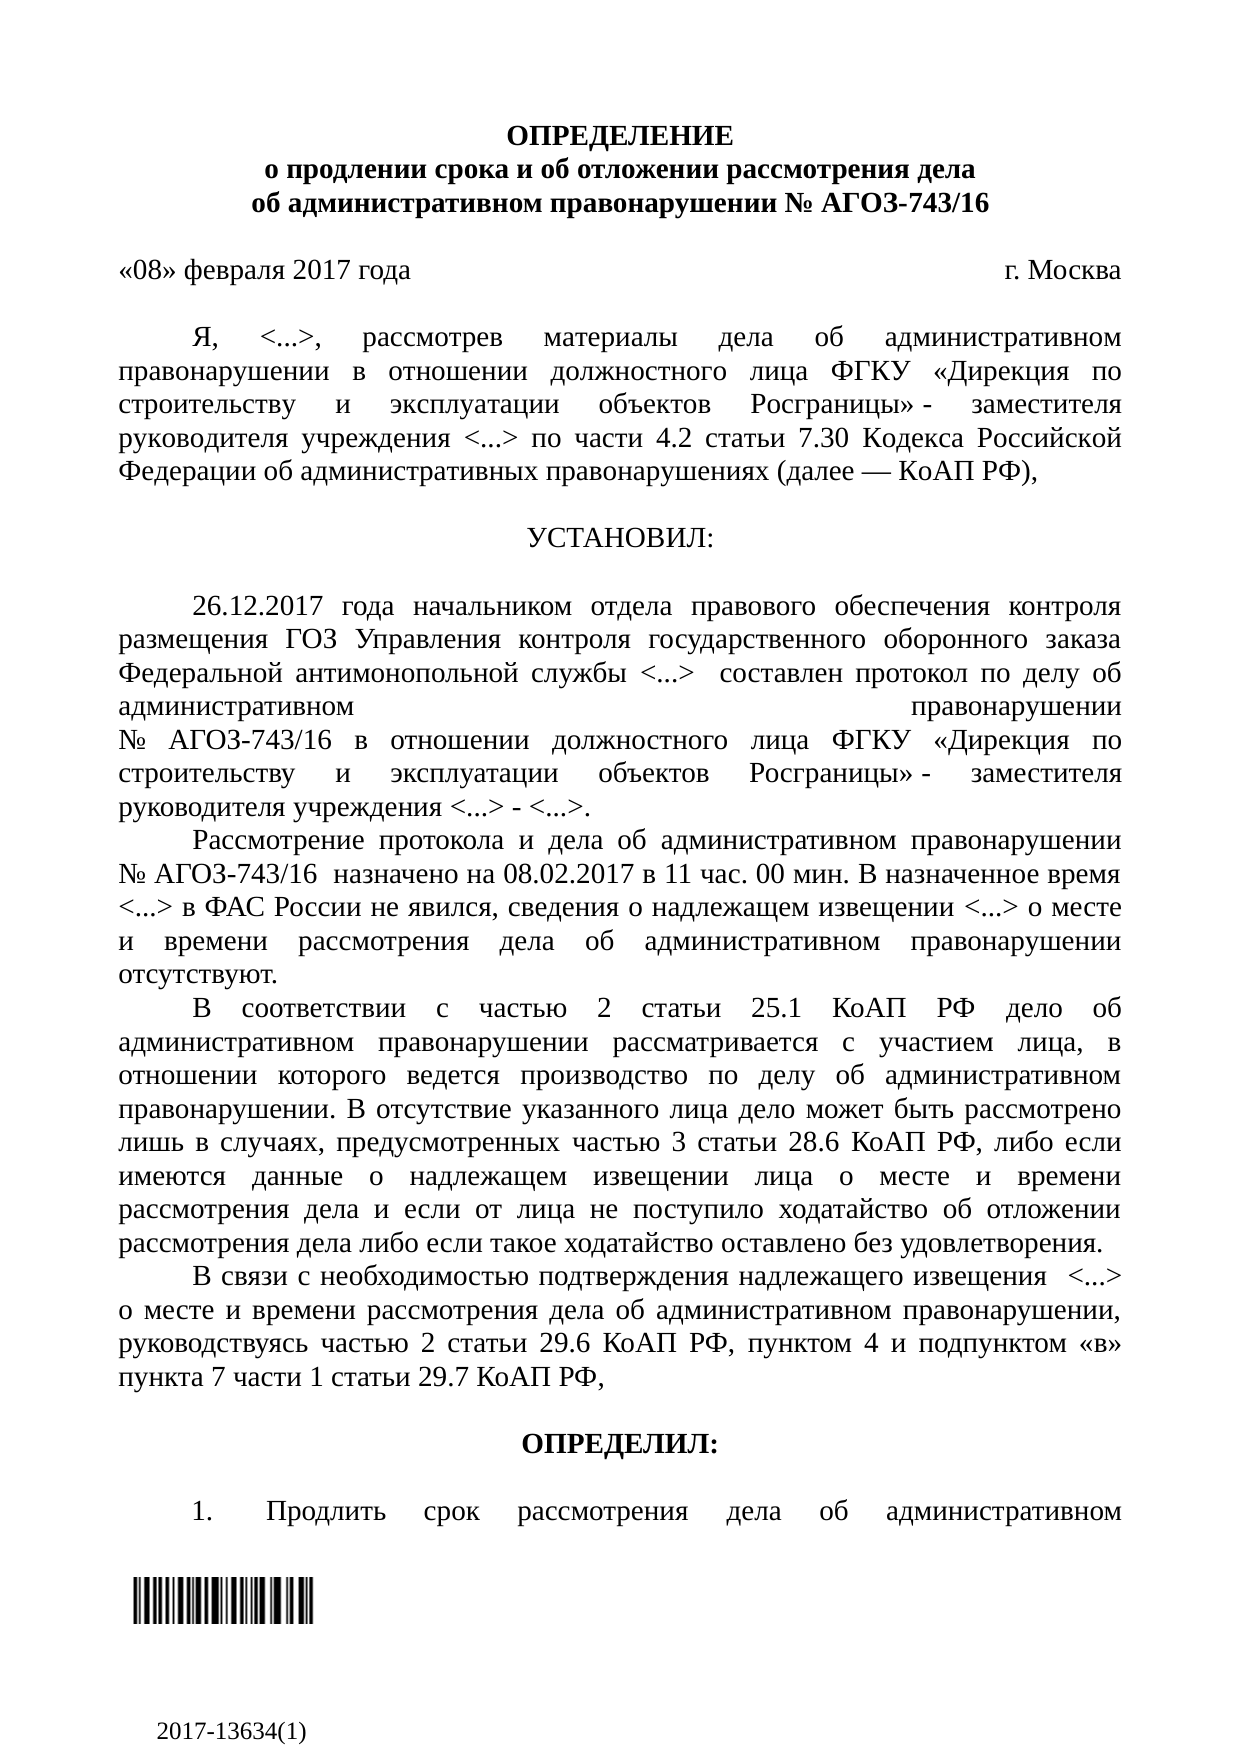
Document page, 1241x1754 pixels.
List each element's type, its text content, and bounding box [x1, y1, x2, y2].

picture [118, 1577, 331, 1624]
text Я, <...>, рассмотрев материалы дела об административном правонарушении в отношении должностного лица ФГКУ «Дирекция по строительству и эксплуатации объектов Росграницы» - заместителя руководителя учреждения <...> по части 4.2 статьи 7.30 Кодекса Российской Федерации об административных правонарушениях (далее — КоАП РФ), [118, 319, 1122, 487]
text В связи с необходимостью подтверждения надлежащего извещения <...> о месте и времени рассмотрения дела об административном правонарушении, руководствуясь частью 2 статьи 29.6 КоАП РФ, пунктом 4 и подпунктом «в» пункта 7 части 1 статьи 29.7 КоАП РФ, [118, 1258, 1122, 1393]
text УСТАНОВИЛ: [118, 521, 1122, 554]
text ОПРЕДЕЛИЛ: [118, 1426, 1122, 1460]
text ОПРЕДЕЛЕНИЕ [118, 118, 1122, 152]
text 26.12.2017 года начальником отдела правового обеспечения контроля размещения ГОЗ Управления контроля государственного оборонного заказа Федеральной антимонопольной службы <...> составлен протокол по делу об административном правонарушении № АГОЗ-743/16 в отношении должностного лица ФГКУ «Дирекция по строительству и эксплуатации объектов Росграницы» - заместителя руководителя учреждения <...> - <...>. [118, 588, 1122, 822]
list 1. Продлить срок рассмотрения дела об административном [118, 1493, 1122, 1527]
text «08» февраля 2017 года г. Москва [118, 252, 1122, 286]
text В соответствии с частью 2 статьи 25.1 КоАП РФ дело об административном правонарушении рассматривается с участием лица, в отношении которого ведется производство по делу об административном правонарушении. В отсутствие указанного лица дело может быть рассмотрено лишь в случаях, предусмотренных частью 3 статьи 28.6 КоАП РФ, либо если имеются данные о надлежащем извещении лица о месте и времени рассмотрения дела и если от лица не поступило ходатайство об отложении рассмотрения дела либо если такое ходатайство оставлено без удовлетворения. [118, 990, 1122, 1258]
text о продлении срока и об отложении рассмотрения дела [118, 152, 1122, 185]
text об административном правонарушении № АГОЗ-743/16 [118, 185, 1122, 219]
text Рассмотрение протокола и дела об административном правонарушении № АГОЗ-743/16 назначено на 08.02.2017 в 11 час. 00 мин. В назначенное время <...> в ФАС России не явился, сведения о надлежащем извещении <...> о месте и времени рассмотрения дела об административном правонарушении отсутствуют. [118, 822, 1122, 990]
